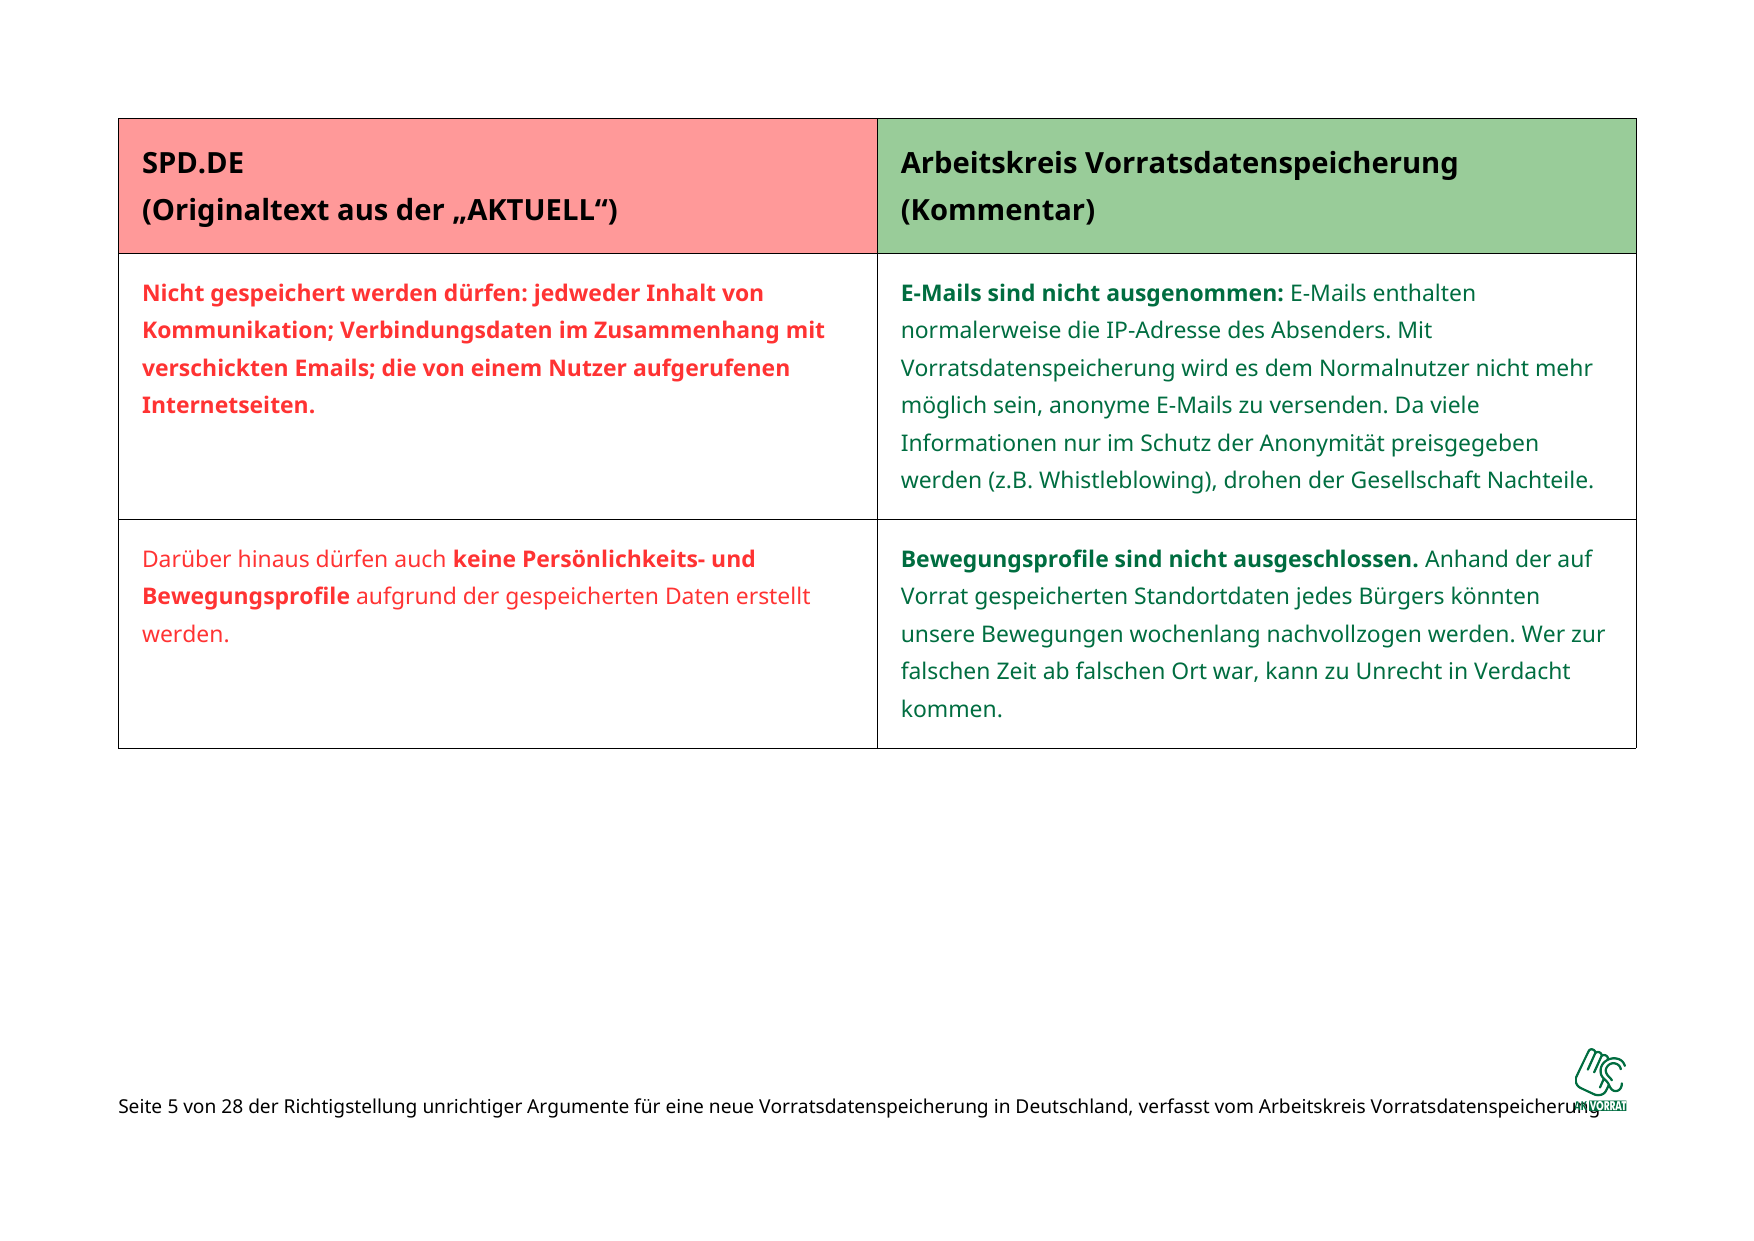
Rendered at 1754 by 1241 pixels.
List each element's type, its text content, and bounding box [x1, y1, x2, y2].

table_cell Nicht gespeichert werden dürfen: jedweder Inhalt von Kommunikation; Verbindungsdaten im Zusammenhang mit verschickten Emails; die von einem Nutzer aufgerufenen Internetseiten. [119, 254, 877, 519]
table_header Arbeitskreis Vorratsdatenspeicherung (Kommentar) [878, 119, 1636, 253]
table_cell Bewegungsprofile sind nicht ausgeschlossen. Anhand der auf Vorrat gespeicherten Standortdaten jedes Bürgers könnten unsere Bewegungen wochenlang nachvollzogen werden. Wer zur falschen Zeit ab falschen Ort war, kann zu Unrecht in Verdacht kommen. [878, 520, 1636, 748]
table_cell E-Mails sind nicht ausgenommen: E-Mails enthalten normalerweise die IP-Adresse des Absenders. Mit Vorratsdatenspeicherung wird es dem Normalnutzer nicht mehr möglich sein, anonyme E-Mails zu versenden. Da viele Informationen nur im Schutz der Anonymität preisgegeben werden (z.B. Whistleblowing), drohen der Gesellschaft Nachteile. [878, 254, 1636, 519]
picture [1575, 1048, 1627, 1111]
table_cell Darüber hinaus dürfen auch keine Persönlichkeits- und Bewegungsprofile aufgrund der gespeicherten Daten erstellt werden. [119, 520, 877, 748]
table_header SPD.DE (Originaltext aus der „AKTUELL“) [119, 119, 877, 253]
